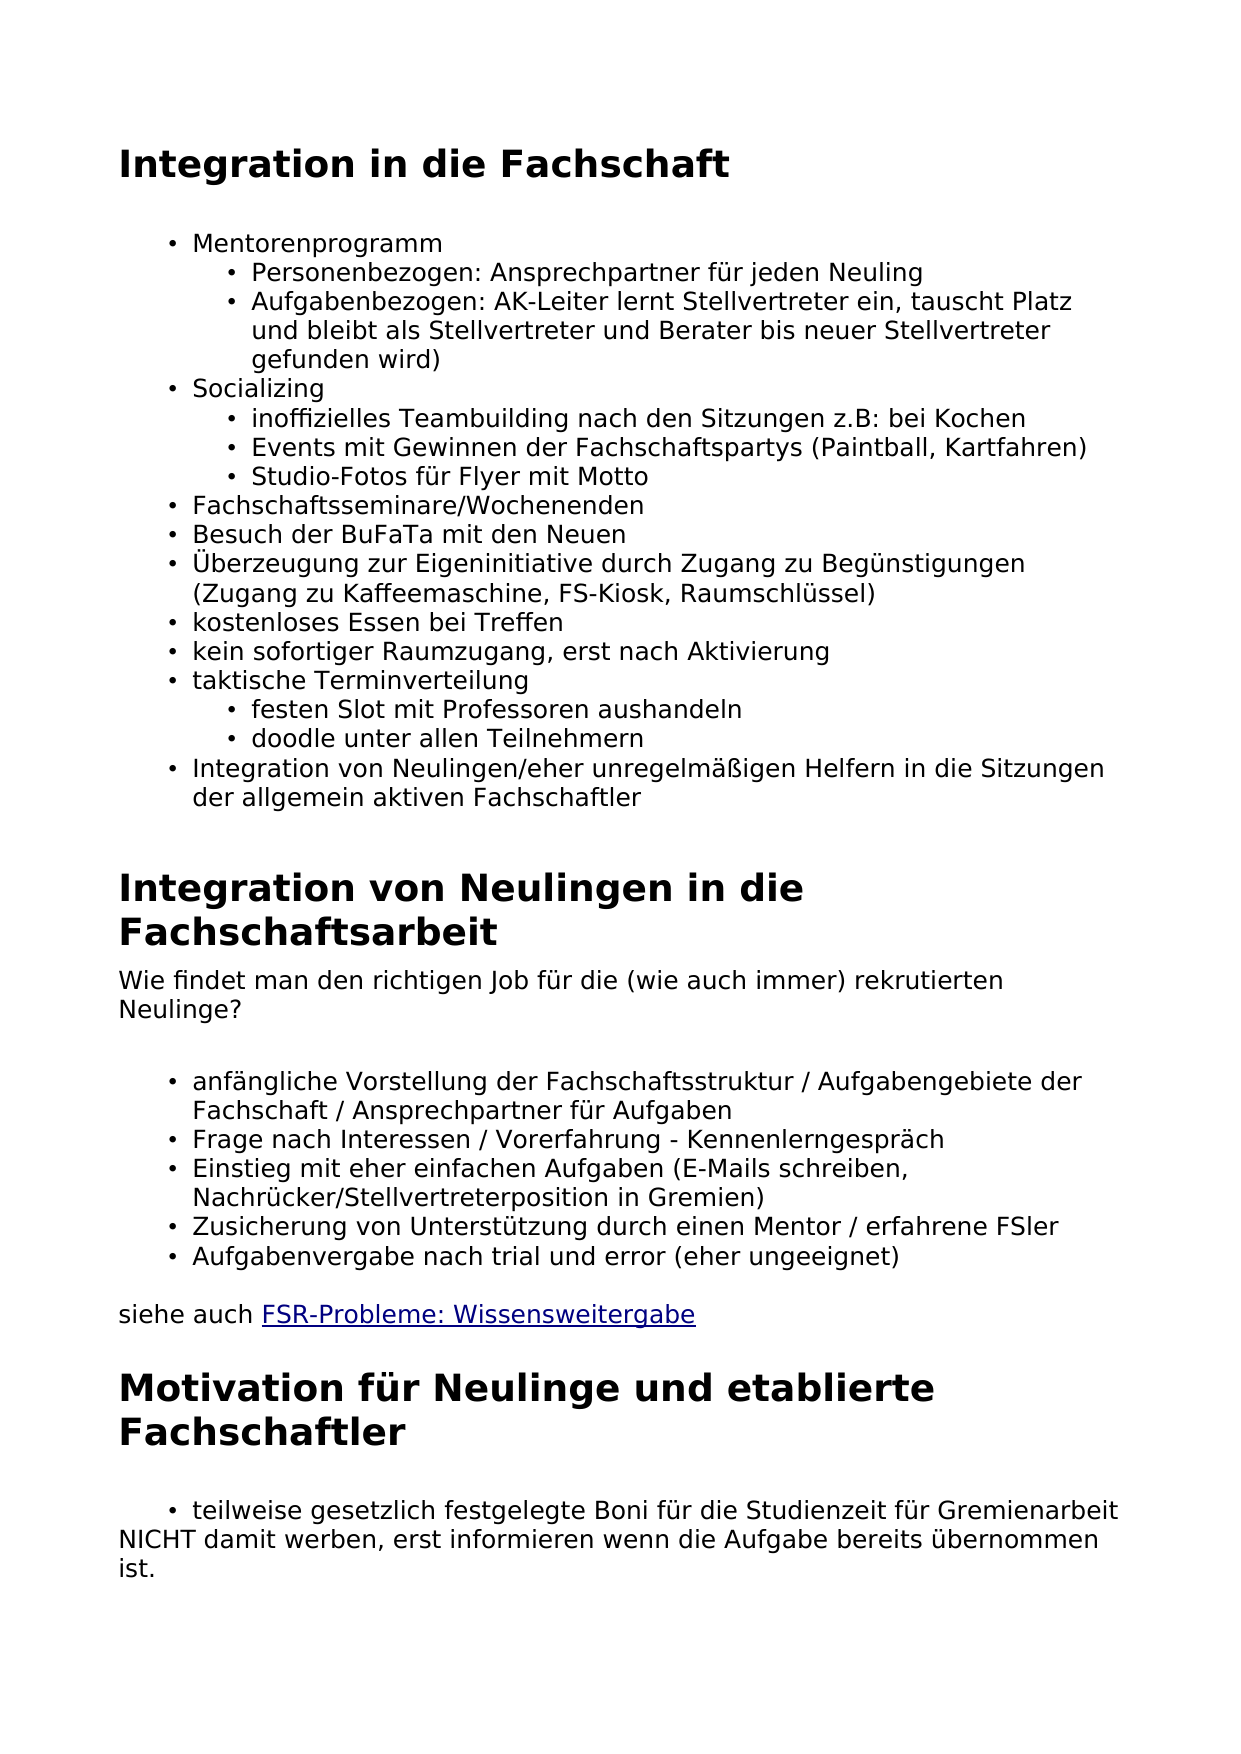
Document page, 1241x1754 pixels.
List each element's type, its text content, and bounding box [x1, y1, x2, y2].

list Einstieg mit eher einfachen Aufgaben (E-Mails schreiben, Nachrücker/Stellvertreterposition in Gremien) [177, 1154, 1122, 1212]
list inoffizielles Teambuilding nach den Sitzungen z.B: bei Kochen [236, 404, 1122, 433]
list Aufgabenbezogen: AK-Leiter lernt Stellvertreter ein, tauscht Platz und bleibt als Stellvertreter und Berater bis neuer Stellvertreter gefunden wird) [236, 287, 1122, 374]
list Personenbezogen: Ansprechpartner für jeden Neuling [236, 258, 1122, 287]
list anfängliche Vorstellung der Fachschaftsstruktur / Aufgabengebiete der Fachschaft / Ansprechpartner für Aufgaben [177, 1067, 1122, 1125]
list taktische Terminverteilung [177, 666, 1122, 695]
text NICHT damit werben, erst informieren wenn die Aufgabe bereits übernommen ist. [118, 1525, 1122, 1584]
list kostenloses Essen bei Treffen [177, 608, 1122, 637]
text Wie findet man den richtigen Job für die (wie auch immer) rekrutierten Neulinge? [118, 966, 1122, 1025]
list kein sofortiger Raumzugang, erst nach Aktivierung [177, 637, 1122, 666]
list Events mit Gewinnen der Fachschaftspartys (Paintball, Kartfahren) [236, 433, 1122, 462]
list Zusicherung von Unterstützung durch einen Mentor / erfahrene FSler [177, 1212, 1122, 1242]
subtitle Integration in die Fachschaft [118, 143, 1122, 187]
list festen Slot mit Professoren aushandeln [236, 695, 1122, 724]
list Fachschaftsseminare/Wochenenden [177, 491, 1122, 520]
list teilweise gesetzlich festgelegte Boni für die Studienzeit für Gremienarbeit [177, 1496, 1122, 1525]
list Mentorenprogramm [177, 229, 1122, 258]
text siehe auch FSR-Probleme: Wissensweitergabe [118, 1300, 1122, 1329]
list Aufgabenvergabe nach trial und error (eher ungeeignet) [177, 1242, 1122, 1271]
list Überzeugung zur Eigeninitiative durch Zugang zu Begünstigungen (Zugang zu Kaffeemaschine, FS-Kiosk, Raumschlüssel) [177, 549, 1122, 608]
list Studio-Fotos für Flyer mit Motto [236, 462, 1122, 491]
subtitle Motivation für Neulinge und etablierte Fachschaftler [118, 1367, 1122, 1454]
list doodle unter allen Teilnehmern [236, 724, 1122, 754]
subtitle Integration von Neulingen in die Fachschaftsarbeit [118, 867, 1122, 954]
list Socializing [177, 374, 1122, 404]
list Integration von Neulingen/eher unregelmäßigen Helfern in die Sitzungen der allgemein aktiven Fachschaftler [177, 754, 1122, 812]
list Frage nach Interessen / Vorerfahrung - Kennenlerngespräch [177, 1125, 1122, 1154]
list Besuch der BuFaTa mit den Neuen [177, 520, 1122, 549]
